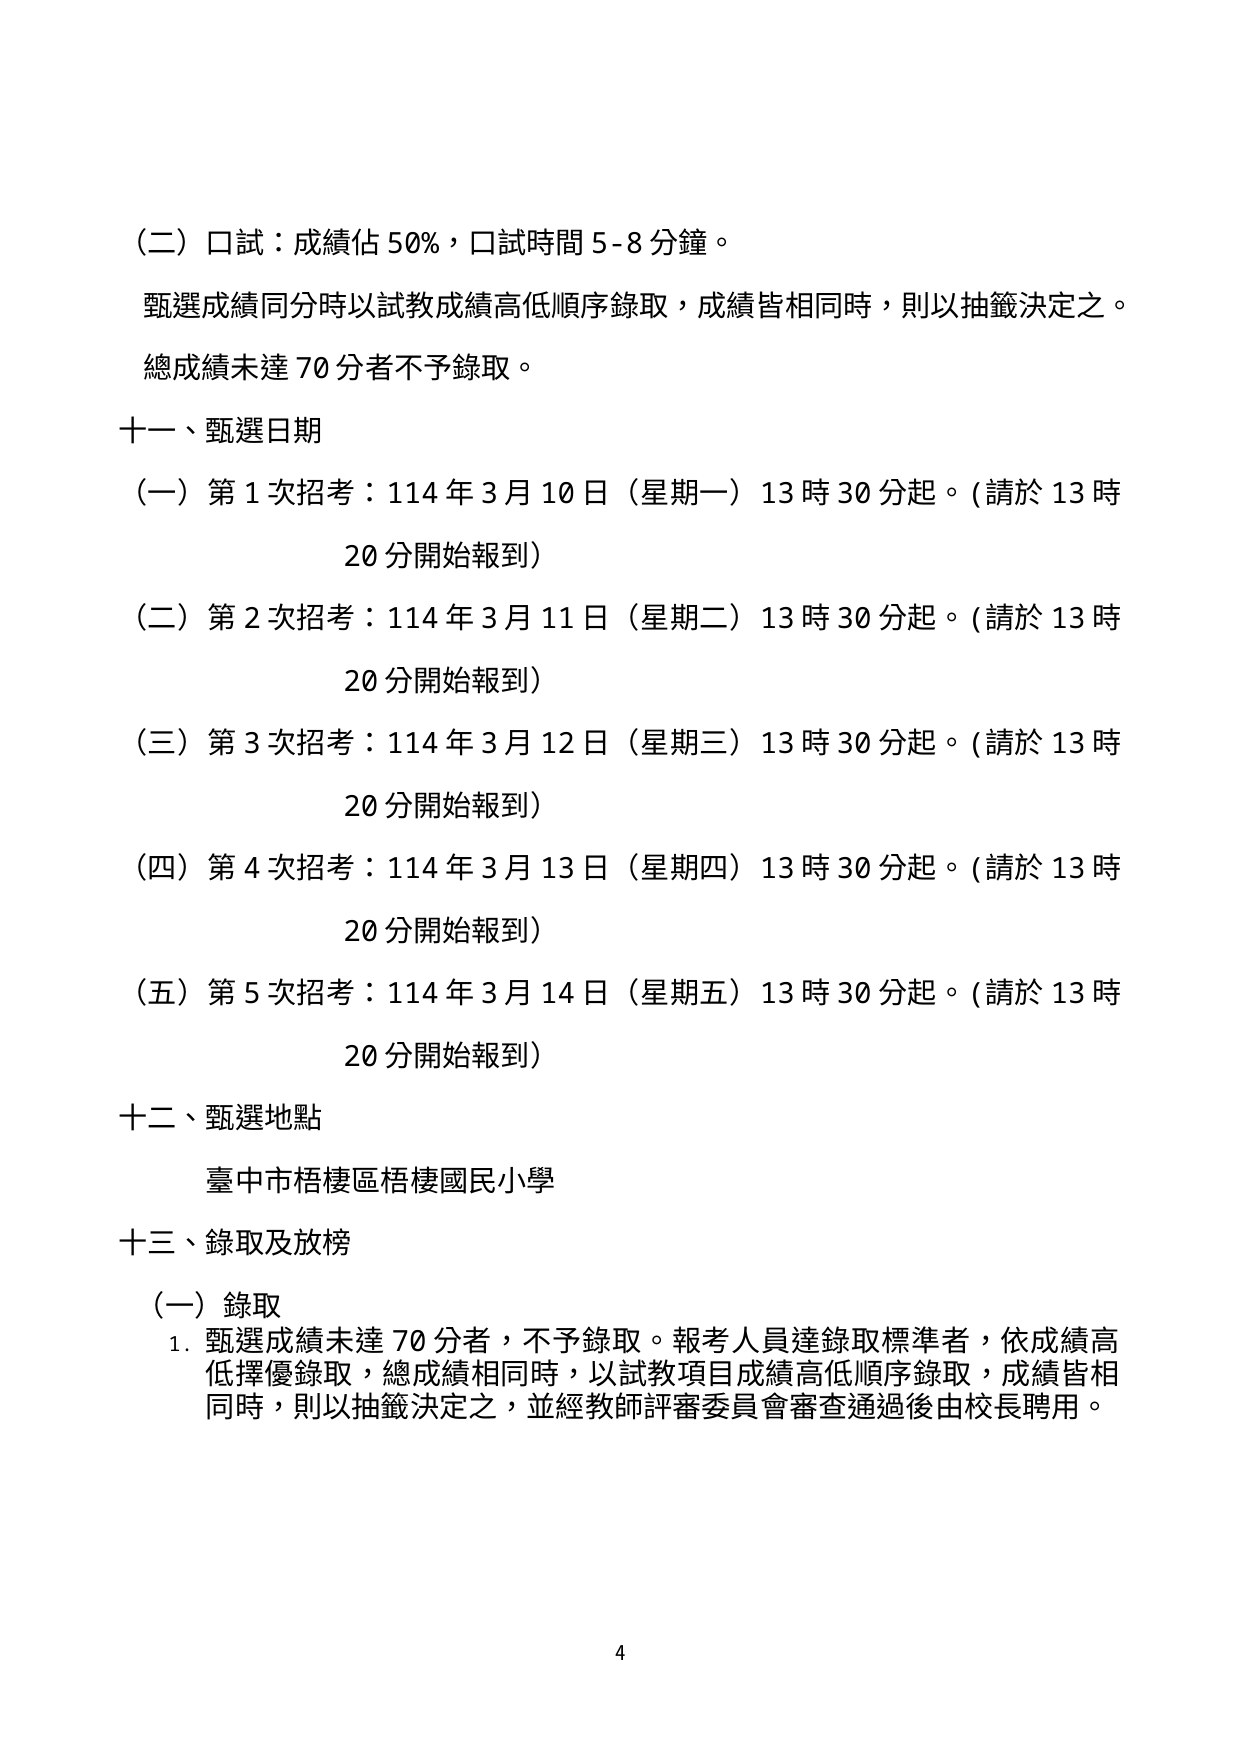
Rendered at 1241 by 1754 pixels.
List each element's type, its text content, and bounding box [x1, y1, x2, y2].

text 甄選成績同分時以試教成績高低順序錄取，成績皆相同時，則以抽籤決定之。 [143, 262, 1122, 324]
text （二）口試：成績佔50%，口試時間5-8分鐘。 [118, 199, 1122, 262]
list 甄選成績未達70分者，不予錄取。報考人員達錄取標準者，依成績高低擇優錄取，總成績相同時，以試教項目成績高低順序錄取，成績皆相同時，則以抽籤決定之，並經教師評審委員會審查通過後由校長聘用。 [168, 1324, 1122, 1424]
text （五）第5次招考：114年3月14日（星期五）13時30分起。(請於13時20分開始報到） [118, 949, 1122, 1074]
text 總成績未達70分者不予錄取。 [143, 324, 1122, 387]
text （二）第2次招考：114年3月11日（星期二）13時30分起。(請於13時20分開始報到） [118, 574, 1122, 699]
text （一）錄取 [118, 1262, 1122, 1324]
text （三）第3次招考：114年3月12日（星期三）13時30分起。(請於13時20分開始報到） [118, 699, 1122, 824]
text 十一、甄選日期 [118, 387, 1122, 449]
text （四）第4次招考：114年3月13日（星期四）13時30分起。(請於13時20分開始報到） [118, 824, 1122, 949]
text 臺中市梧棲區梧棲國民小學 [118, 1137, 1122, 1199]
text 十三、錄取及放榜 [118, 1199, 1122, 1262]
text 十二、甄選地點 [118, 1074, 1122, 1137]
text （一）第1次招考：114年3月10日（星期一）13時30分起。(請於13時20分開始報到） [118, 449, 1122, 574]
